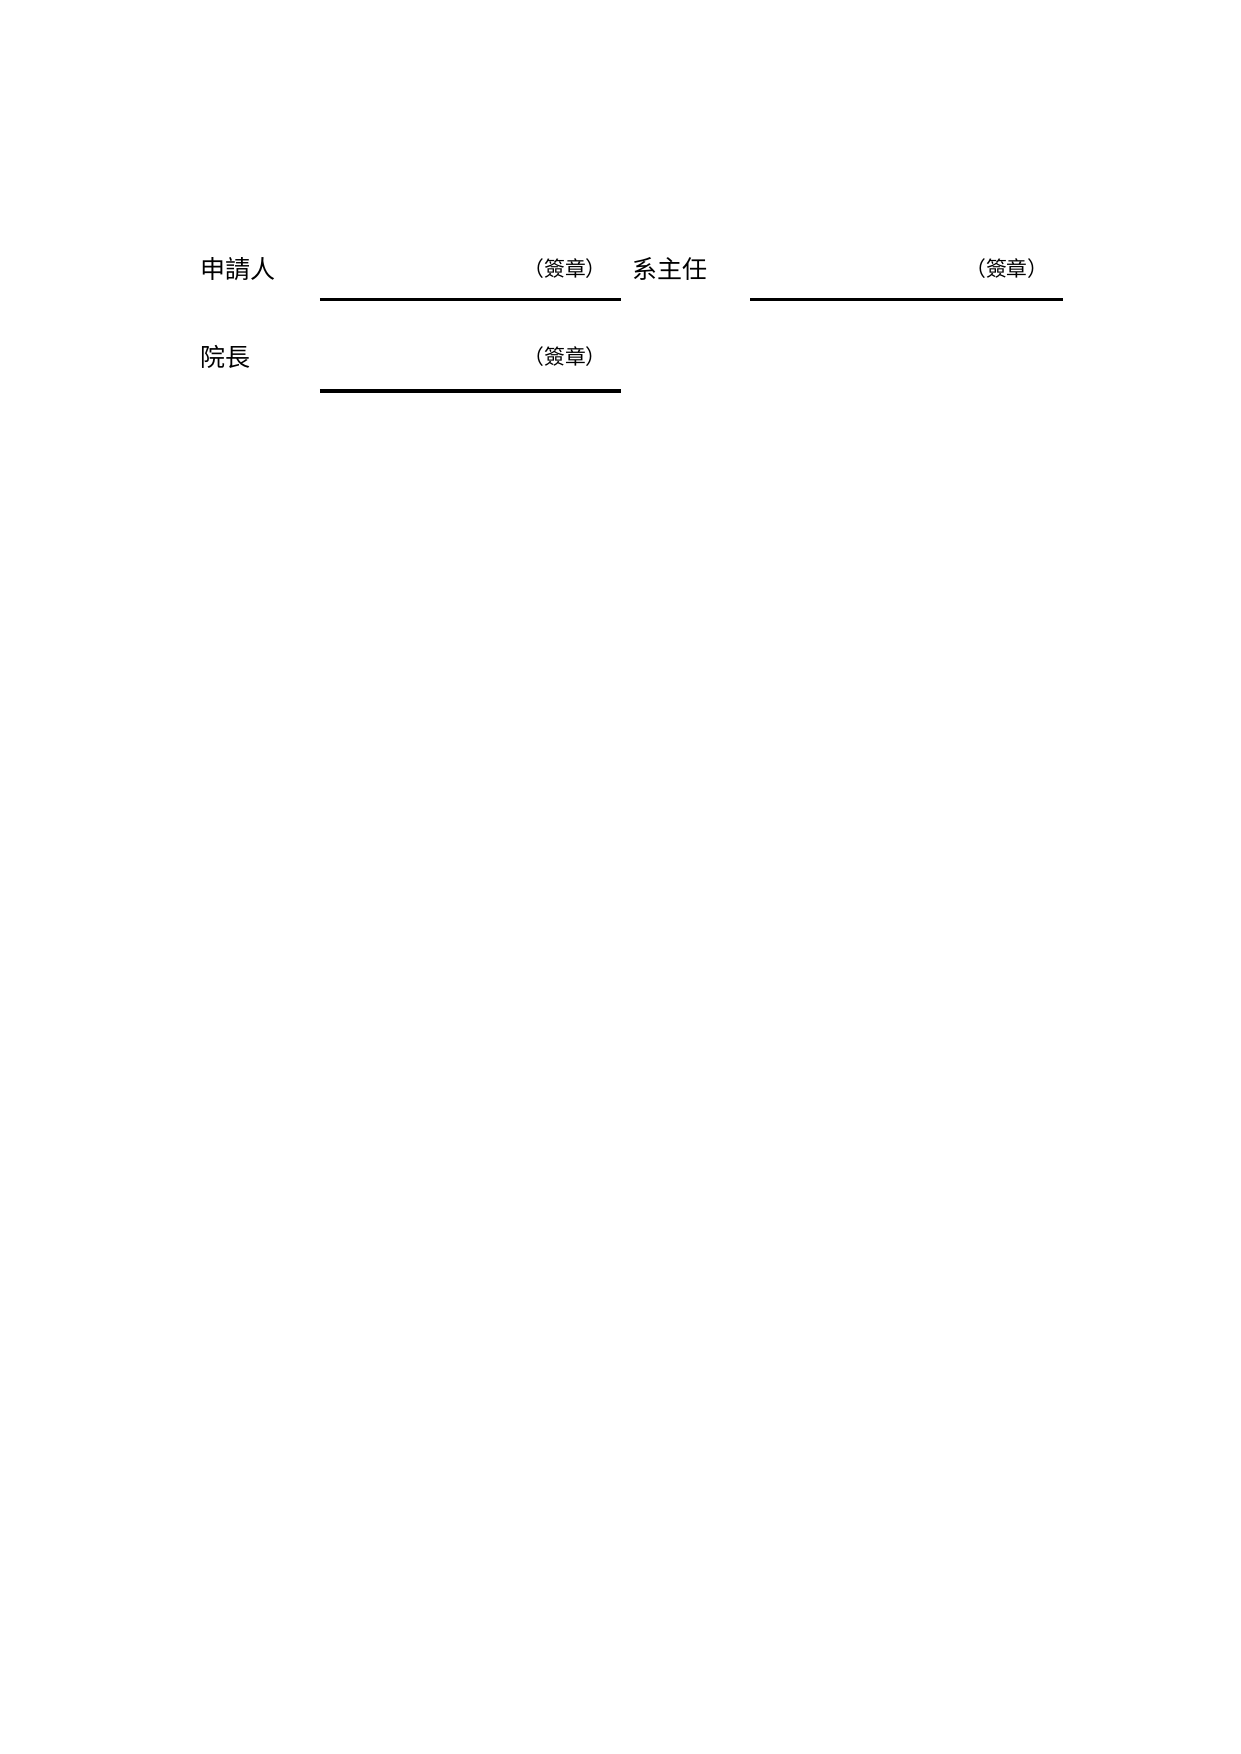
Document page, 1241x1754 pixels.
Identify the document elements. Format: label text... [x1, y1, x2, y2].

table_cell （簽章） [320, 301, 621, 389]
table_cell 院長 [189, 298, 320, 389]
table_cell [750, 301, 1063, 389]
table_cell [621, 298, 750, 389]
table_header （簽章） [750, 216, 1063, 298]
table_header 系主任 [621, 216, 750, 298]
table_header 申請人 [189, 216, 320, 298]
table_header （簽章） [320, 216, 621, 298]
